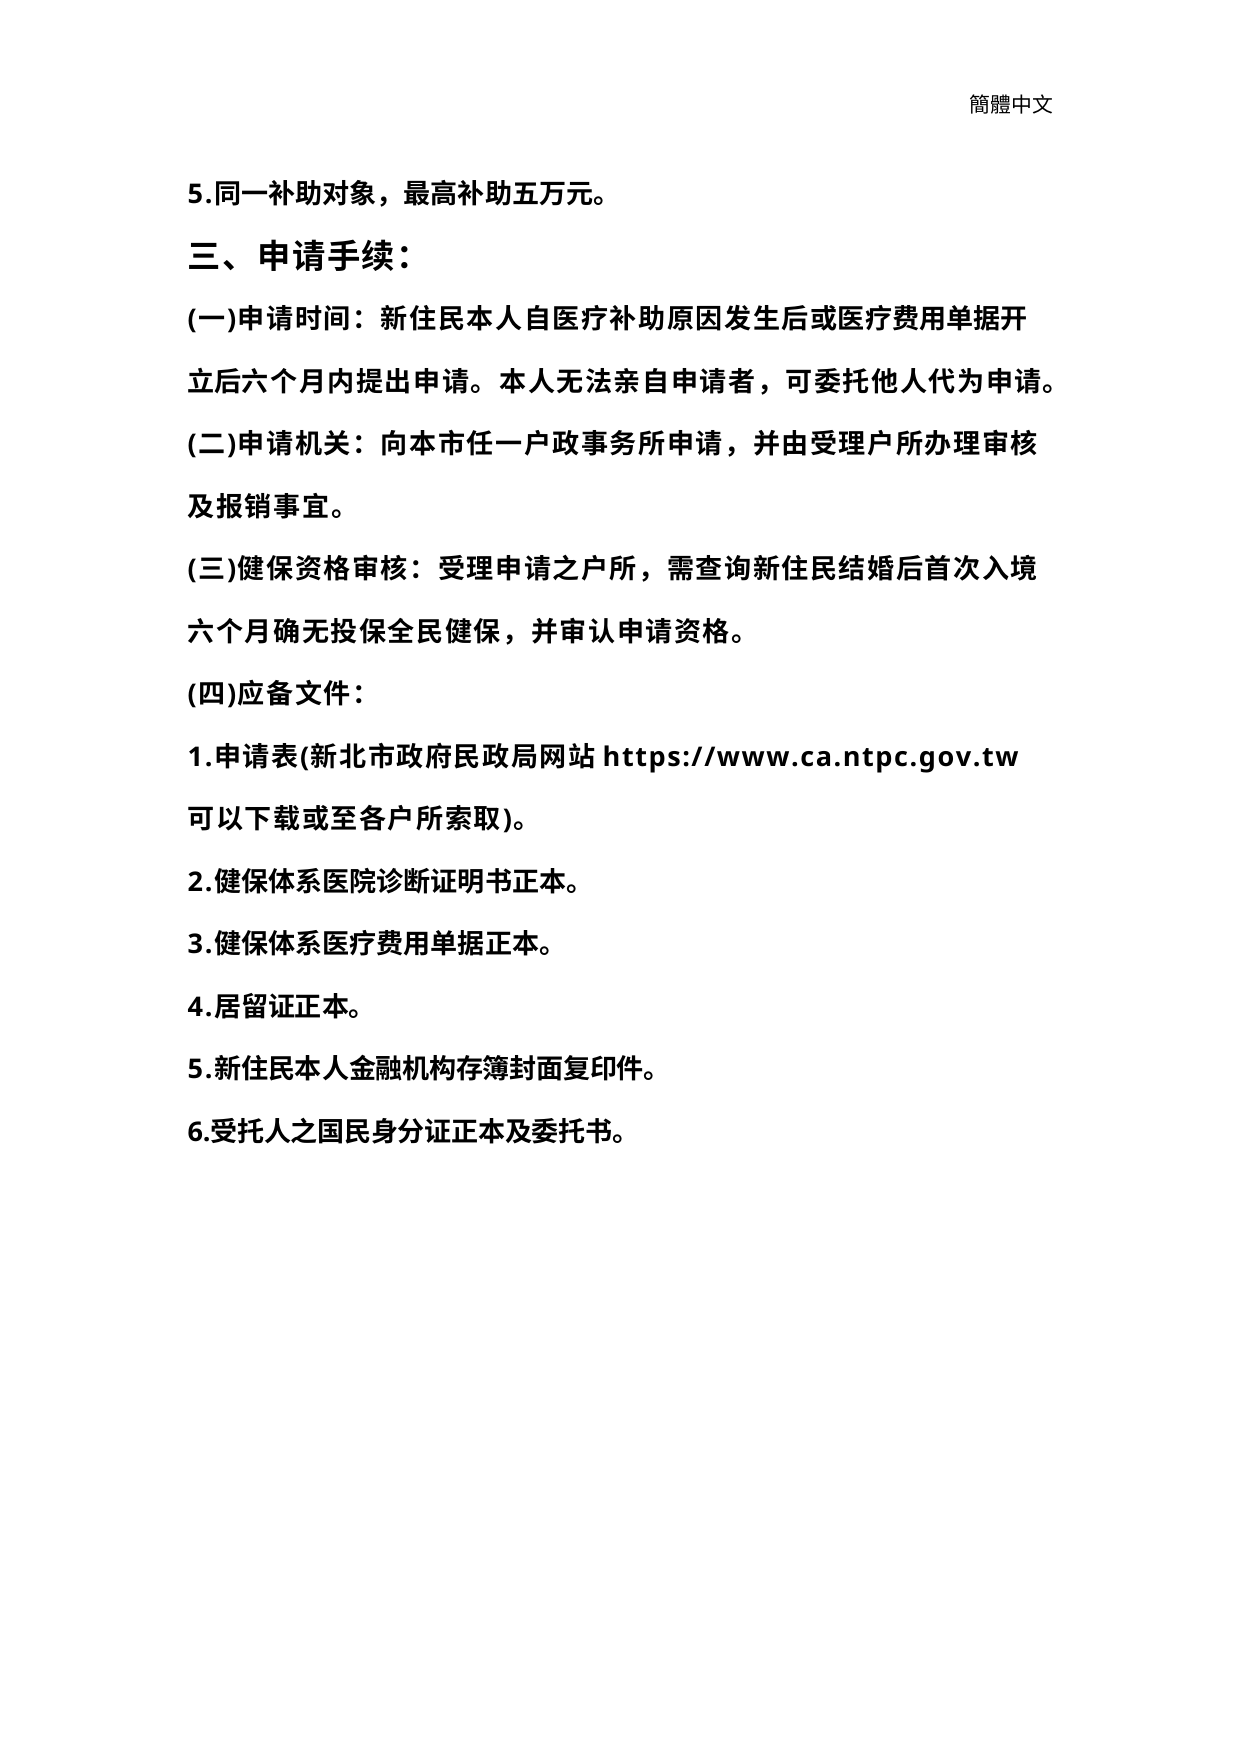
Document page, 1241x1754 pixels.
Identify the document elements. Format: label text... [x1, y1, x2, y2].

text 6.受托人之国民身分证正本及委托书。 [187, 1088, 1053, 1150]
text 三、申请手续： [187, 213, 1053, 275]
text 5.新住民本人金融机构存簿封面复印件。 [187, 1025, 1053, 1088]
text 3.健保体系医疗费用单据正本。 [187, 900, 1053, 963]
text 1.申请表(新北市政府民政局网站https://www.ca.ntpc.gov.tw可以下载或至各户所索取)。 [187, 713, 1053, 838]
text 4.居留证正本。 [187, 963, 1053, 1025]
text (二)申请机关：向本市任一户政事务所申请，并由受理户所办理审核及报销事宜。 [187, 400, 1053, 525]
text (四)应备文件： [187, 650, 1053, 713]
text (一)申请时间：新住民本人自医疗补助原因发生后或医疗费用单据开立后六个月内提出申请。本人无法亲自申请者，可委托他人代为申请。 [187, 275, 1053, 400]
text 2.健保体系医院诊断证明书正本。 [187, 838, 1053, 900]
text (三)健保资格审核：受理申请之户所，需查询新住民结婚后首次入境六个月确无投保全民健保，并审认申请资格。 [187, 525, 1053, 650]
text 5.同一补助对象，最高补助五万元。 [187, 150, 1053, 213]
